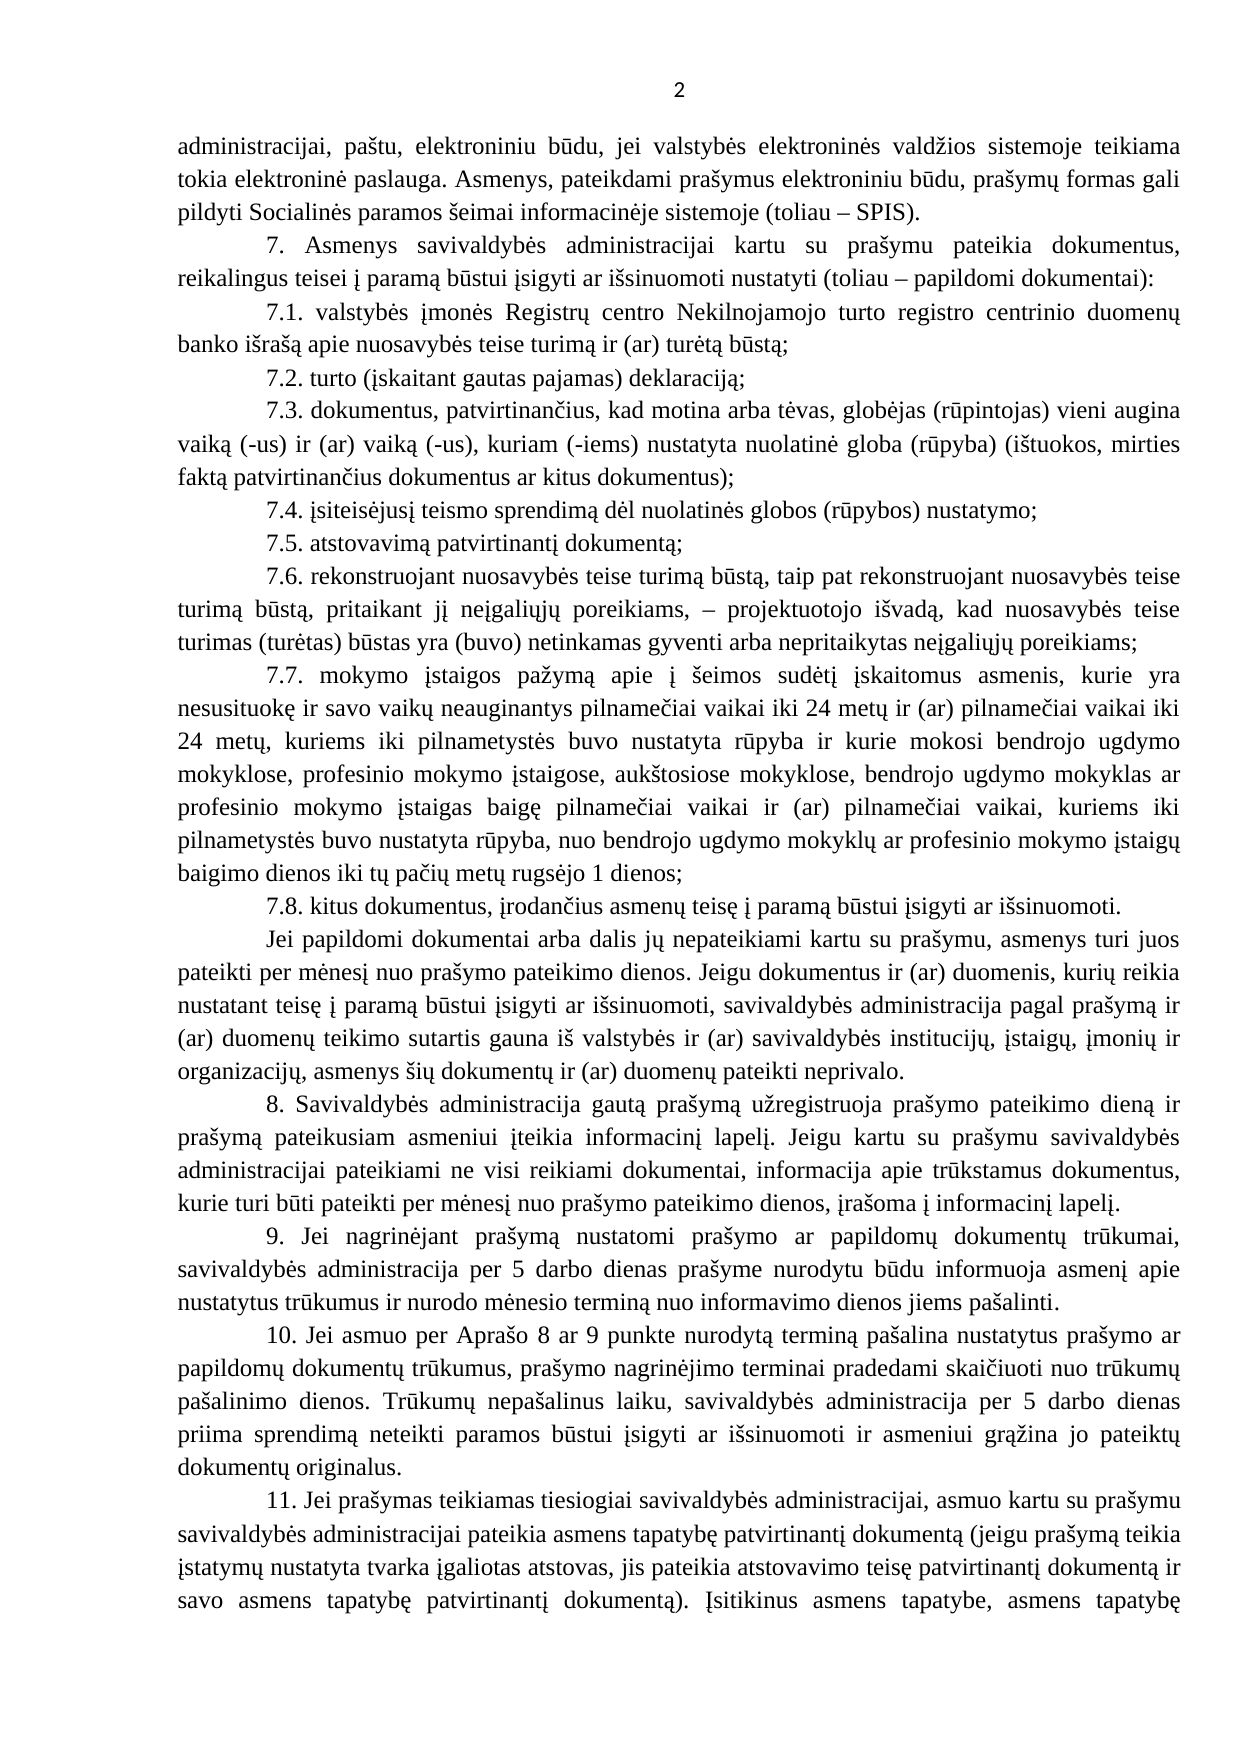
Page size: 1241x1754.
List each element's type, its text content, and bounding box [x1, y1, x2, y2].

text 7.2. turto (įskaitant gautas pajamas) deklaraciją; [177, 363, 1181, 391]
text 9. Jei nagrinėjant prašymą nustatomi prašymo ar papildomų dokumentų trūkumai, savivaldybės administracija per 5 darbo dienas prašyme nurodytu būdu informuoja asmenį apie nustatytus trūkumus ir nurodo mėnesio terminą nuo informavimo dienos jiems pašalinti. [177, 1221, 1181, 1316]
text 7.5. atstovavimą patvirtinantį dokumentą; [177, 528, 1181, 556]
text 11. Jei prašymas teikiamas tiesiogiai savivaldybės administracijai, asmuo kartu su prašymu savivaldybės administracijai pateikia asmens tapatybę patvirtinantį dokumentą (jeigu prašymą teikia įstatymų nustatyta tvarka įgaliotas atstovas, jis pateikia atstovavimo teisę patvirtinantį dokumentą ir savo asmens tapatybę patvirtinantį dokumentą). Įsitikinus asmens tapatybe, asmens tapatybę [177, 1485, 1181, 1613]
text 7.7. mokymo įstaigos pažymą apie į šeimos sudėtį įskaitomus asmenis, kurie yra nesusituokę ir savo vaikų neauginantys pilnamečiai vaikai iki 24 metų ir (ar) pilnamečiai vaikai iki 24 metų, kuriems iki pilnametystės buvo nustatyta rūpyba ir kurie mokosi bendrojo ugdymo mokyklose, profesinio mokymo įstaigose, aukštosiose mokyklose, bendrojo ugdymo mokyklas ar profesinio mokymo įstaigas baigę pilnamečiai vaikai ir (ar) pilnamečiai vaikai, kuriems iki pilnametystės buvo nustatyta rūpyba, nuo bendrojo ugdymo mokyklų ar profesinio mokymo įstaigų baigimo dienos iki tų pačių metų rugsėjo 1 dienos; [177, 660, 1181, 887]
text 7. Asmenys savivaldybės administracijai kartu su prašymu pateikia dokumentus, reikalingus teisei į paramą būstui įsigyti ar išsinuomoti nustatyti (toliau – papildomi dokumentai): [177, 231, 1181, 292]
text 7.1. valstybės įmonės Registrų centro Nekilnojamojo turto registro centrinio duomenų banko išrašą apie nuosavybės teise turimą ir (ar) turėtą būstą; [177, 297, 1181, 358]
text 7.6. rekonstruojant nuosavybės teise turimą būstą, taip pat rekonstruojant nuosavybės teise turimą būstą, pritaikant jį neįgaliųjų poreikiams, – projektuotojo išvadą, kad nuosavybės teise turimas (turėtas) būstas yra (buvo) netinkamas gyventi arba nepritaikytas neįgaliųjų poreikiams; [177, 561, 1181, 656]
text 10. Jei asmuo per Aprašo 8 ar 9 punkte nurodytą terminą pašalina nustatytus prašymo ar papildomų dokumentų trūkumus, prašymo nagrinėjimo terminai pradedami skaičiuoti nuo trūkumų pašalinimo dienos. Trūkumų nepašalinus laiku, savivaldybės administracija per 5 darbo dienas priima sprendimą neteikti paramos būstui įsigyti ar išsinuomoti ir asmeniui grąžina jo pateiktų dokumentų originalus. [177, 1320, 1181, 1481]
text 7.8. kitus dokumentus, įrodančius asmenų teisę į paramą būstui įsigyti ar išsinuomoti. [177, 891, 1181, 920]
text administracijai, paštu, elektroniniu būdu, jei valstybės elektroninės valdžios sistemoje teikiama tokia elektroninė paslauga. Asmenys, pateikdami prašymus elektroniniu būdu, prašymų formas gali pildyti Socialinės paramos šeimai informacinėje sistemoje (toliau – SPIS). [177, 131, 1181, 226]
text Jei papildomi dokumentai arba dalis jų nepateikiami kartu su prašymu, asmenys turi juos pateikti per mėnesį nuo prašymo pateikimo dienos. Jeigu dokumentus ir (ar) duomenis, kurių reikia nustatant teisę į paramą būstui įsigyti ar išsinuomoti, savivaldybės administracija pagal prašymą ir (ar) duomenų teikimo sutartis gauna iš valstybės ir (ar) savivaldybės institucijų, įstaigų, įmonių ir organizacijų, asmenys šių dokumentų ir (ar) duomenų pateikti neprivalo. [177, 924, 1181, 1085]
text 8. Savivaldybės administracija gautą prašymą užregistruoja prašymo pateikimo dieną ir prašymą pateikusiam asmeniui įteikia informacinį lapelį. Jeigu kartu su prašymu savivaldybės administracijai pateikiami ne visi reikiami dokumentai, informacija apie trūkstamus dokumentus, kurie turi būti pateikti per mėnesį nuo prašymo pateikimo dienos, įrašoma į informacinį lapelį. [177, 1089, 1181, 1217]
text 7.4. įsiteisėjusį teismo sprendimą dėl nuolatinės globos (rūpybos) nustatymo; [177, 495, 1181, 523]
text 7.3. dokumentus, patvirtinančius, kad motina arba tėvas, globėjas (rūpintojas) vieni augina vaiką (-us) ir (ar) vaiką (-us), kuriam (-iems) nustatyta nuolatinė globa (rūpyba) (ištuokos, mirties faktą patvirtinančius dokumentus ar kitus dokumentus); [177, 396, 1181, 490]
